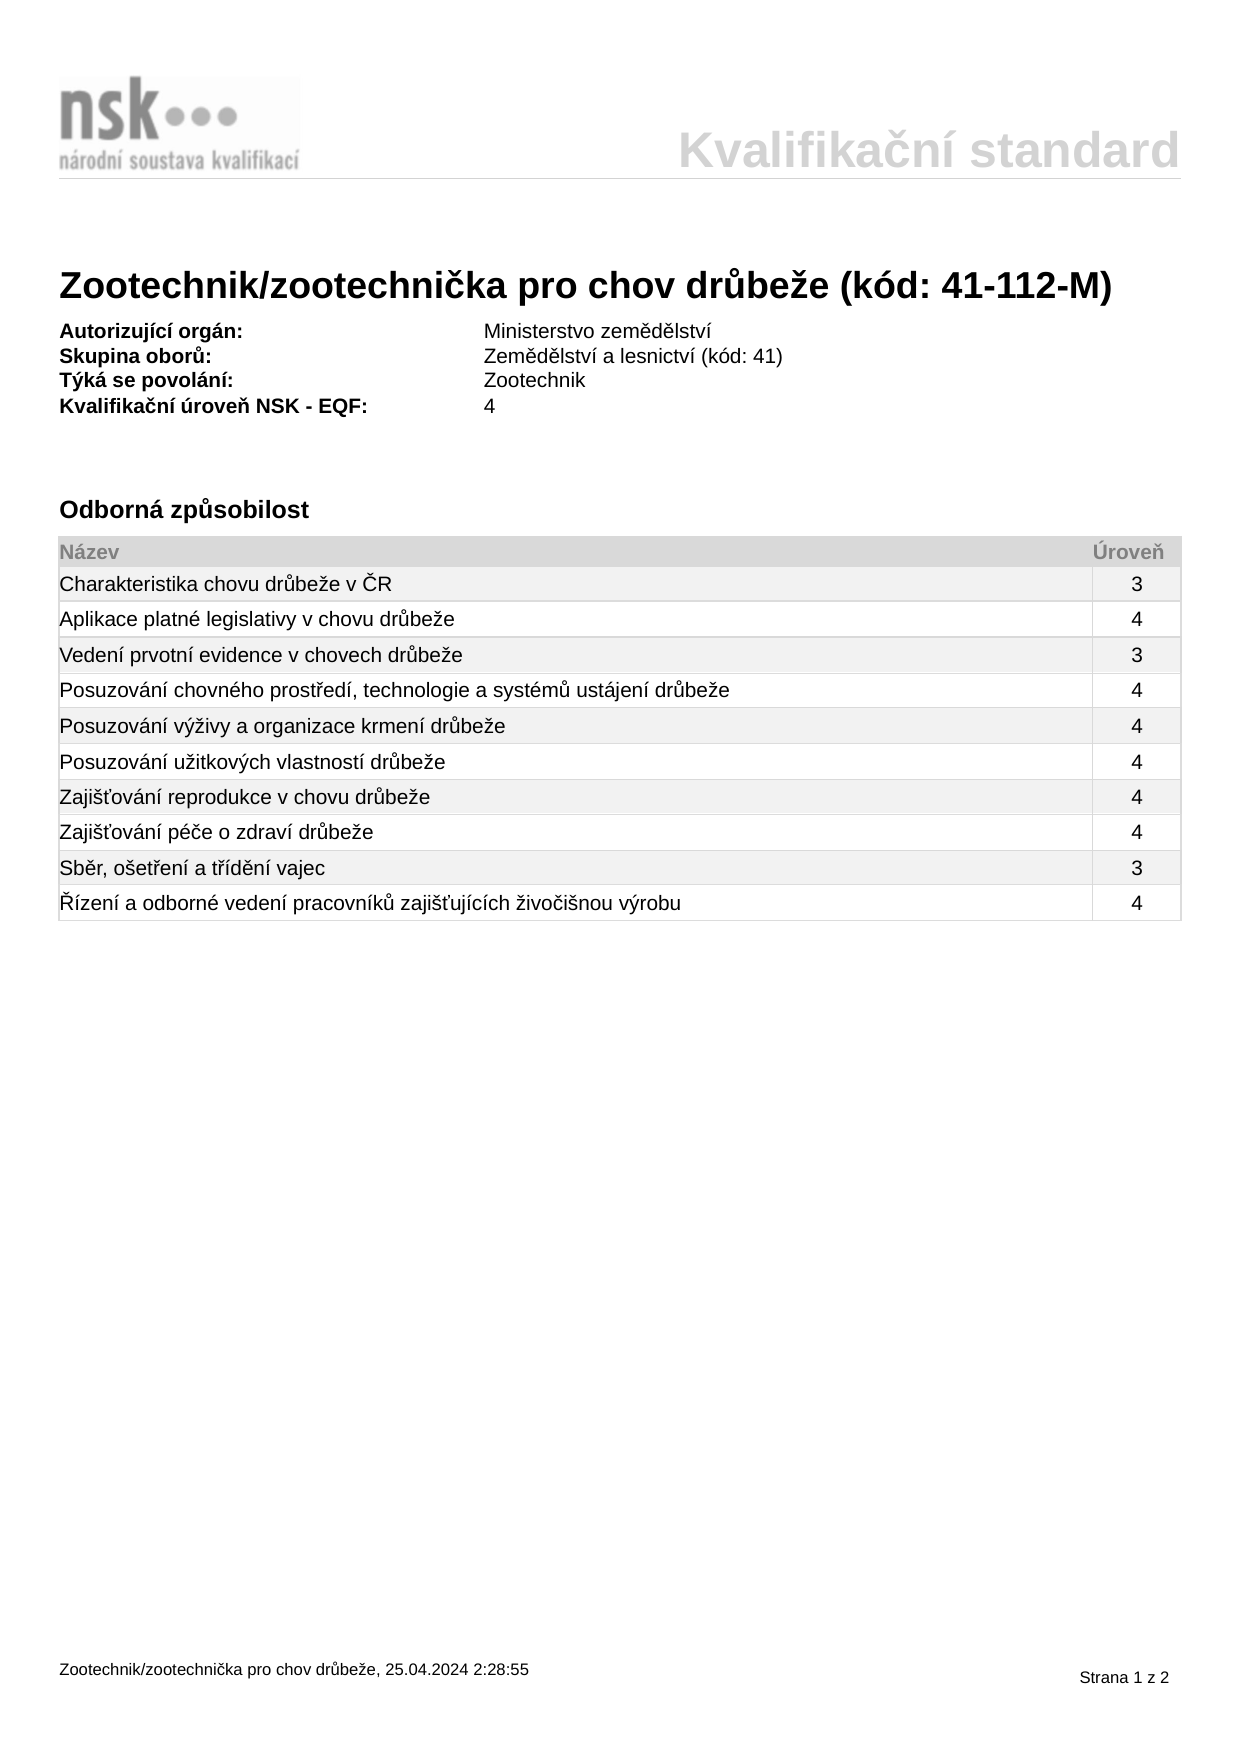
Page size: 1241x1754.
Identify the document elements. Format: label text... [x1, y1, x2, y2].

table_cell [1169, 418, 1181, 489]
table_cell [862, 1441, 1093, 1659]
table_cell [1169, 307, 1181, 319]
table_cell Strana 1 z 2 [862, 1660, 1169, 1696]
table_cell [1169, 524, 1181, 536]
table_cell [1093, 1220, 1169, 1441]
table_cell [59, 1220, 483, 1441]
table_cell [1093, 418, 1169, 489]
table_cell [59, 418, 483, 489]
table_cell [626, 418, 862, 489]
table_cell [59, 921, 483, 1220]
table_cell 3 [1093, 638, 1180, 672]
table_cell [1169, 196, 1181, 224]
table_cell [484, 1441, 620, 1659]
table_cell Úroveň [1093, 537, 1180, 566]
table_cell [484, 196, 620, 224]
table_cell 4 [1093, 780, 1180, 813]
table_cell [862, 307, 1093, 319]
table_cell [59, 196, 483, 224]
table_cell [1093, 1441, 1169, 1659]
table_cell Zemědělství a lesnictví (kód: 41) [484, 344, 1181, 368]
table_cell [862, 921, 1093, 1220]
table_cell Charakteristika chovu drůbeže v ČR [60, 567, 1092, 600]
table_cell [862, 524, 1093, 536]
table_cell [1093, 196, 1169, 224]
picture [58, 59, 621, 172]
table_cell Sběr, ošetření a třídění vajec [60, 851, 1092, 884]
table_cell 4 [1093, 708, 1180, 743]
table_cell Ministerstvo zemědělství [484, 319, 1181, 344]
table_cell Zootechnik/zootechnička pro chov drůbeže, 25.04.2024 2:28:55 [59, 1660, 862, 1696]
table_cell [626, 1441, 862, 1659]
table_cell Odborná způsobilost [59, 489, 1181, 524]
table_cell [862, 1220, 1093, 1441]
table_cell Aplikace platné legislativy v chovu drůbeže [60, 602, 1092, 636]
table_cell 4 [1093, 744, 1180, 779]
table_cell [620, 307, 626, 319]
table_cell [1169, 1441, 1181, 1659]
table_cell [626, 307, 862, 319]
table_cell [620, 524, 626, 536]
table_cell [59, 1441, 483, 1659]
table_cell 4 [1093, 674, 1180, 707]
table_cell [626, 1220, 862, 1441]
table_cell Zajišťování péče o zdraví drůbeže [60, 815, 1092, 849]
table_cell Vedení prvotní evidence v chovech drůbeže [60, 638, 1092, 672]
table_cell 4 [1093, 602, 1180, 636]
table_cell [626, 921, 862, 1220]
table_cell 4 [1093, 815, 1180, 849]
table_cell [484, 1220, 620, 1441]
table_cell [484, 524, 620, 536]
table_cell [626, 196, 862, 224]
table_cell [59, 172, 483, 178]
table_cell [484, 921, 620, 1220]
table_cell [862, 418, 1093, 489]
table_cell Zootechnik/zootechnička pro chov drůbeže (kód: 41-112-M) [59, 224, 1181, 307]
table_cell 3 [1093, 851, 1180, 884]
table_cell [1169, 1220, 1181, 1441]
table_cell Zootechnik [484, 368, 1181, 393]
table_cell [626, 524, 862, 536]
table_cell [862, 196, 1093, 224]
table_cell Skupina oborů: [59, 344, 483, 368]
table_cell [1093, 921, 1169, 1220]
table_cell [620, 921, 626, 1220]
table_cell [1169, 921, 1181, 1220]
table_cell [484, 418, 620, 489]
table_cell 4 [1093, 885, 1180, 920]
table_cell [59, 307, 483, 319]
table_cell Posuzování chovného prostředí, technologie a systémů ustájení drůbeže [60, 674, 1092, 707]
table_cell [59, 524, 483, 536]
table_cell [620, 196, 626, 224]
table_cell 4 [484, 394, 1181, 417]
table_cell Kvalifikační úroveň NSK - EQF: [59, 394, 483, 417]
table_cell Název [60, 537, 1092, 566]
table_cell [620, 1441, 626, 1659]
table_cell Zajišťování reprodukce v chovu drůbeže [60, 780, 1092, 813]
table_cell 3 [1093, 567, 1180, 600]
table_cell [620, 1220, 626, 1441]
table_cell [484, 307, 620, 319]
table_cell [1169, 1660, 1181, 1696]
table_cell [59, 179, 1181, 196]
table_cell Posuzování užitkových vlastností drůbeže [60, 744, 1092, 779]
table_header [621, 59, 626, 172]
table_cell [1093, 307, 1169, 319]
table_cell Týká se povolání: [59, 368, 483, 392]
table_cell Autorizující orgán: [59, 319, 483, 343]
table_cell [620, 418, 626, 489]
table_cell Posuzování výživy a organizace krmení drůbeže [60, 708, 1092, 743]
table_cell [1093, 524, 1169, 536]
table_cell Řízení a odborné vedení pracovníků zajišťujících živočišnou výrobu [60, 885, 1092, 920]
table_cell [484, 172, 620, 178]
table_header Kvalifikační standard [626, 59, 1181, 178]
